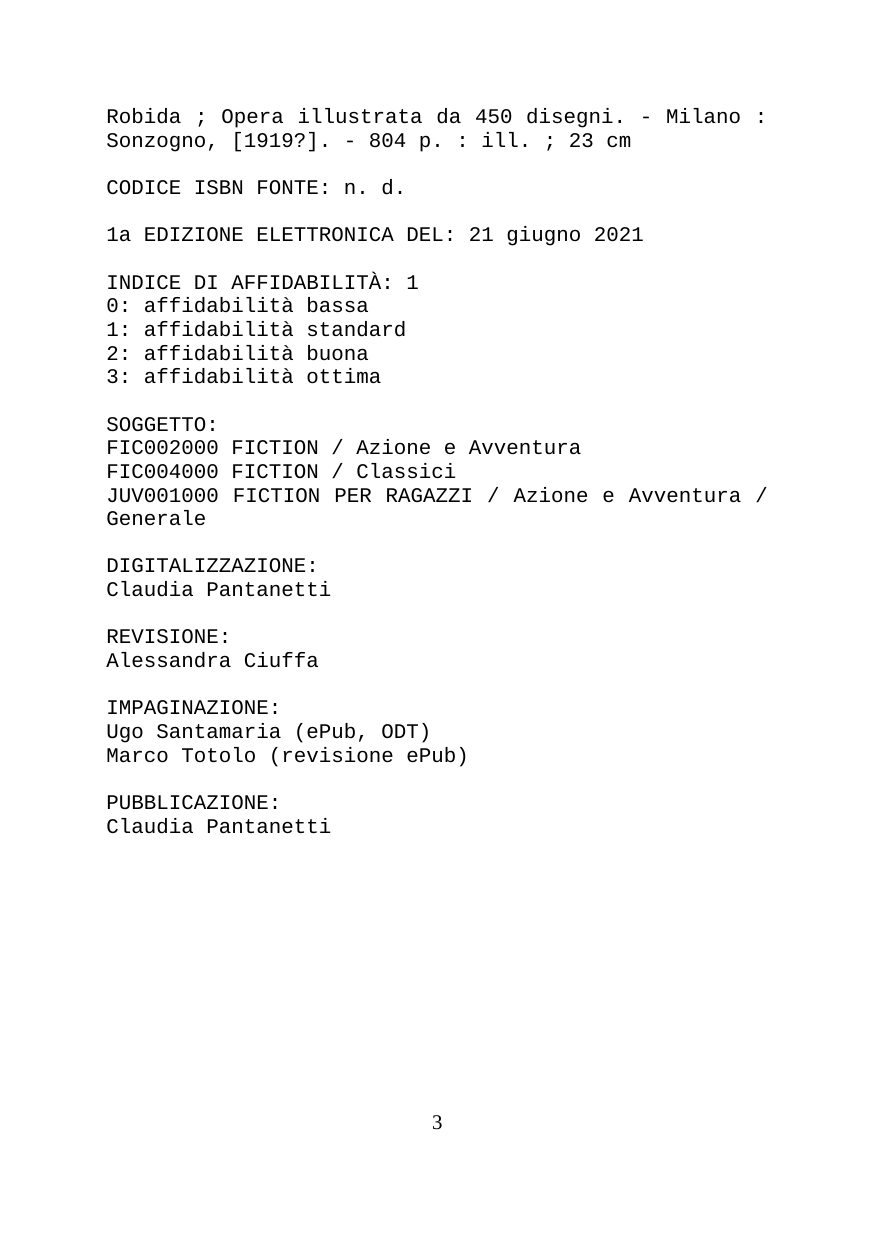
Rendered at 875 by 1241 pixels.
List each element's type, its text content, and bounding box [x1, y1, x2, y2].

text 1: affidabilità standard [106, 319, 768, 343]
text 0: affidabilità bassa [106, 295, 768, 319]
text 2: affidabilità buona [106, 343, 768, 366]
text DIGITALIZZAZIONE: [106, 556, 768, 579]
text Marco Totolo (revisione ePub) [106, 745, 768, 768]
text Ugo Santamaria (ePub, ODT) [106, 721, 768, 745]
text PUBBLICAZIONE: [106, 792, 768, 816]
text FIC002000 FICTION / Azione e Avventura [106, 437, 768, 461]
text 3: affidabilità ottima [106, 366, 768, 390]
text Robida ; Opera illustrata da 450 disegni. - Milano : Sonzogno, [1919?]. - 804 p. : ill. ; 23 cm [106, 106, 768, 153]
text Claudia Pantanetti [106, 579, 768, 603]
text 1a EDIZIONE ELETTRONICA DEL: 21 giugno 2021 [106, 224, 768, 248]
text SOGGETTO: [106, 414, 768, 437]
text CODICE ISBN FONTE: n. d. [106, 177, 768, 201]
text IMPAGINAZIONE: [106, 697, 768, 721]
text FIC004000 FICTION / Classici [106, 461, 768, 484]
text Claudia Pantanetti [106, 816, 768, 839]
text REVISIONE: [106, 626, 768, 650]
text Alessandra Ciuffa [106, 650, 768, 674]
text INDICE DI AFFIDABILITÀ: 1 [106, 272, 768, 295]
text JUV001000 FICTION PER RAGAZZI / Azione e Avventura / Generale [106, 484, 768, 532]
